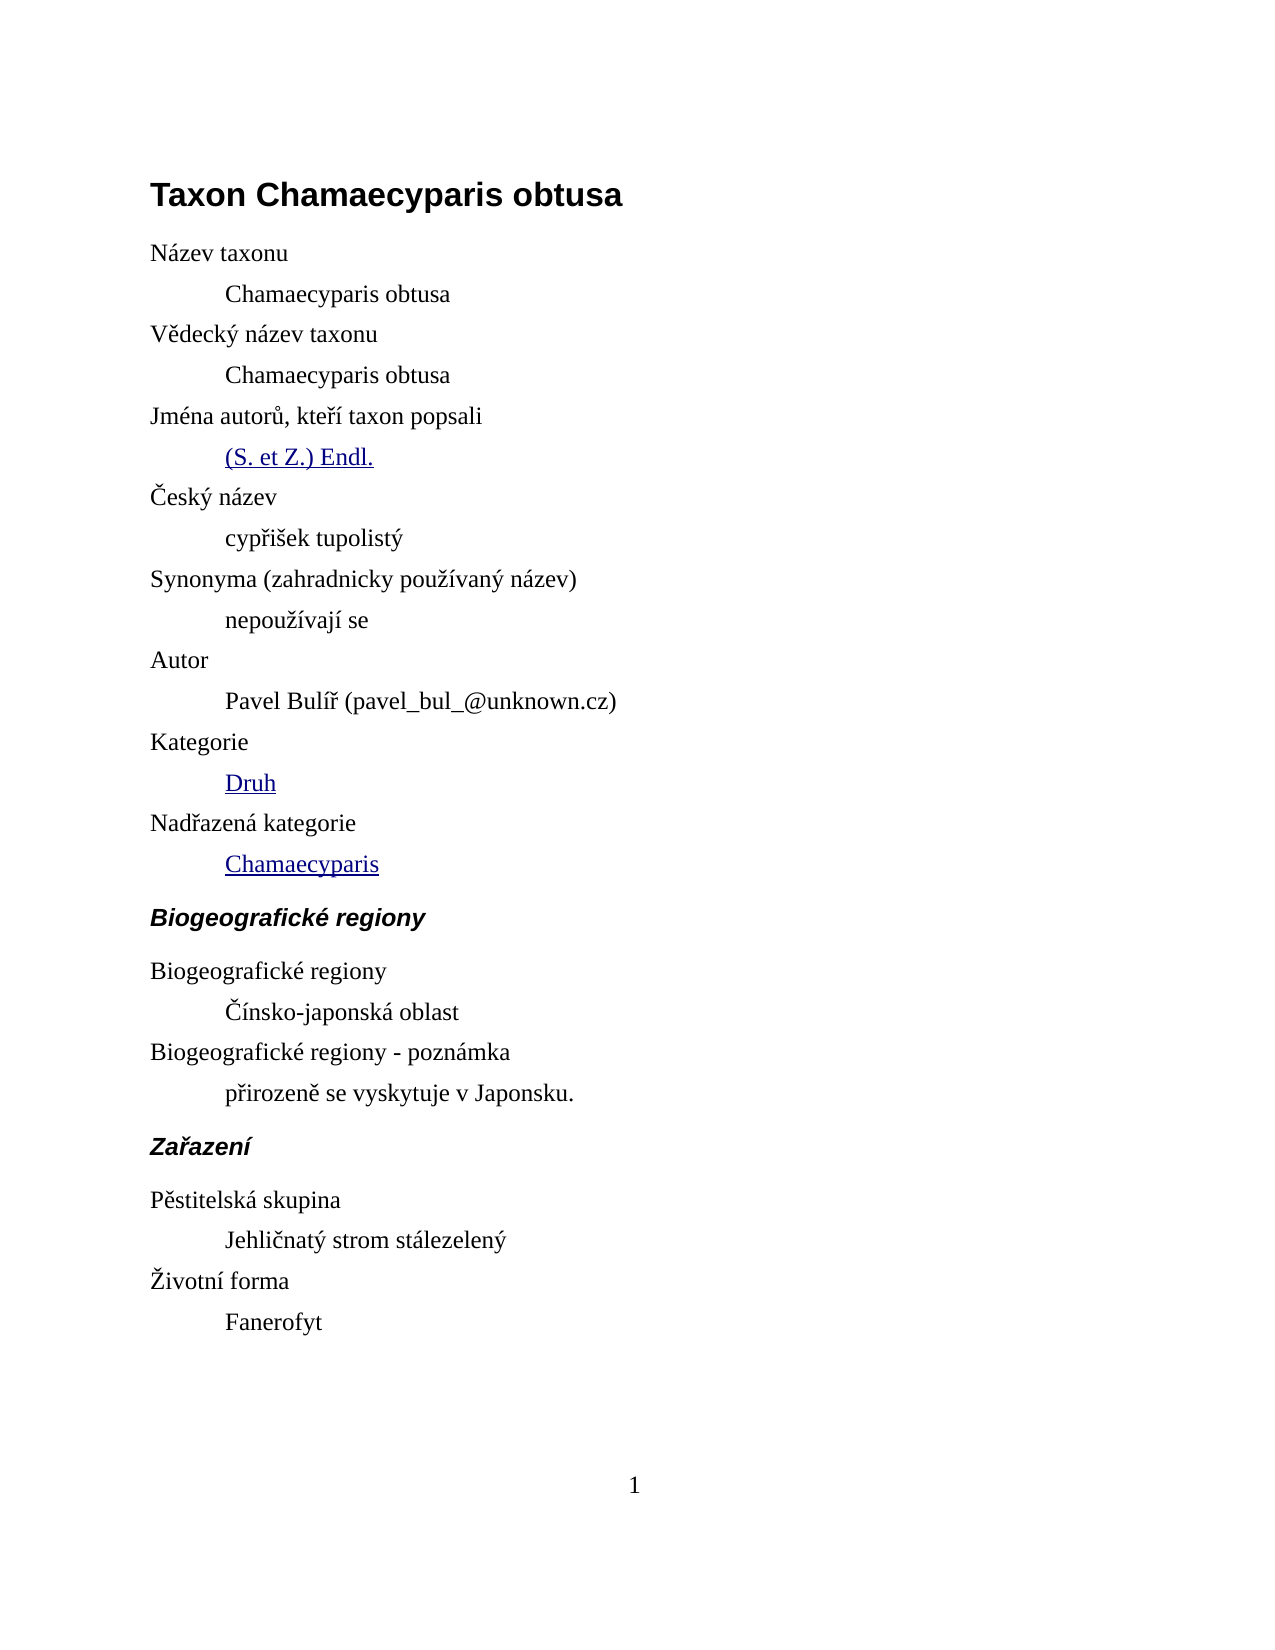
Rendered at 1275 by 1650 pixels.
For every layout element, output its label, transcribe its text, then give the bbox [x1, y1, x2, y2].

subtitle Zařazení [150, 1132, 1125, 1160]
text Druh [225, 768, 1125, 796]
text Jehličnatý strom stálezelený [225, 1226, 1125, 1254]
text Biogeografické regiony [150, 956, 1125, 984]
text Pavel Bulíř (pavel_bul_@unknown.cz) [225, 686, 1125, 715]
text nepoužívají se [225, 605, 1125, 633]
text Fanerofyt [225, 1307, 1125, 1336]
text (S. et Z.) Endl. [225, 442, 1125, 471]
text Životní forma [150, 1266, 1125, 1295]
text přirozeně se vyskytuje v Japonsku. [225, 1078, 1125, 1107]
text Název taxonu [150, 238, 1125, 267]
subtitle Taxon Chamaecyparis obtusa [150, 175, 1125, 214]
text Pěstitelská skupina [150, 1185, 1125, 1213]
text Biogeografické regiony - poznámka [150, 1037, 1125, 1066]
text Kategorie [150, 727, 1125, 756]
text Chamaecyparis obtusa [225, 360, 1125, 389]
text Synonyma (zahradnicky používaný název) [150, 564, 1125, 593]
text Autor [150, 645, 1125, 674]
subtitle Biogeografické regiony [150, 903, 1125, 931]
text Nadřazená kategorie [150, 808, 1125, 837]
text Český název [150, 482, 1125, 511]
text Chamaecyparis [225, 849, 1125, 878]
text Vědecký název taxonu [150, 319, 1125, 348]
text Čínsko-japonská oblast [225, 997, 1125, 1025]
text Jména autorů, kteří taxon popsali [150, 401, 1125, 430]
text cypřišek tupolistý [225, 523, 1125, 552]
text Chamaecyparis obtusa [225, 279, 1125, 308]
